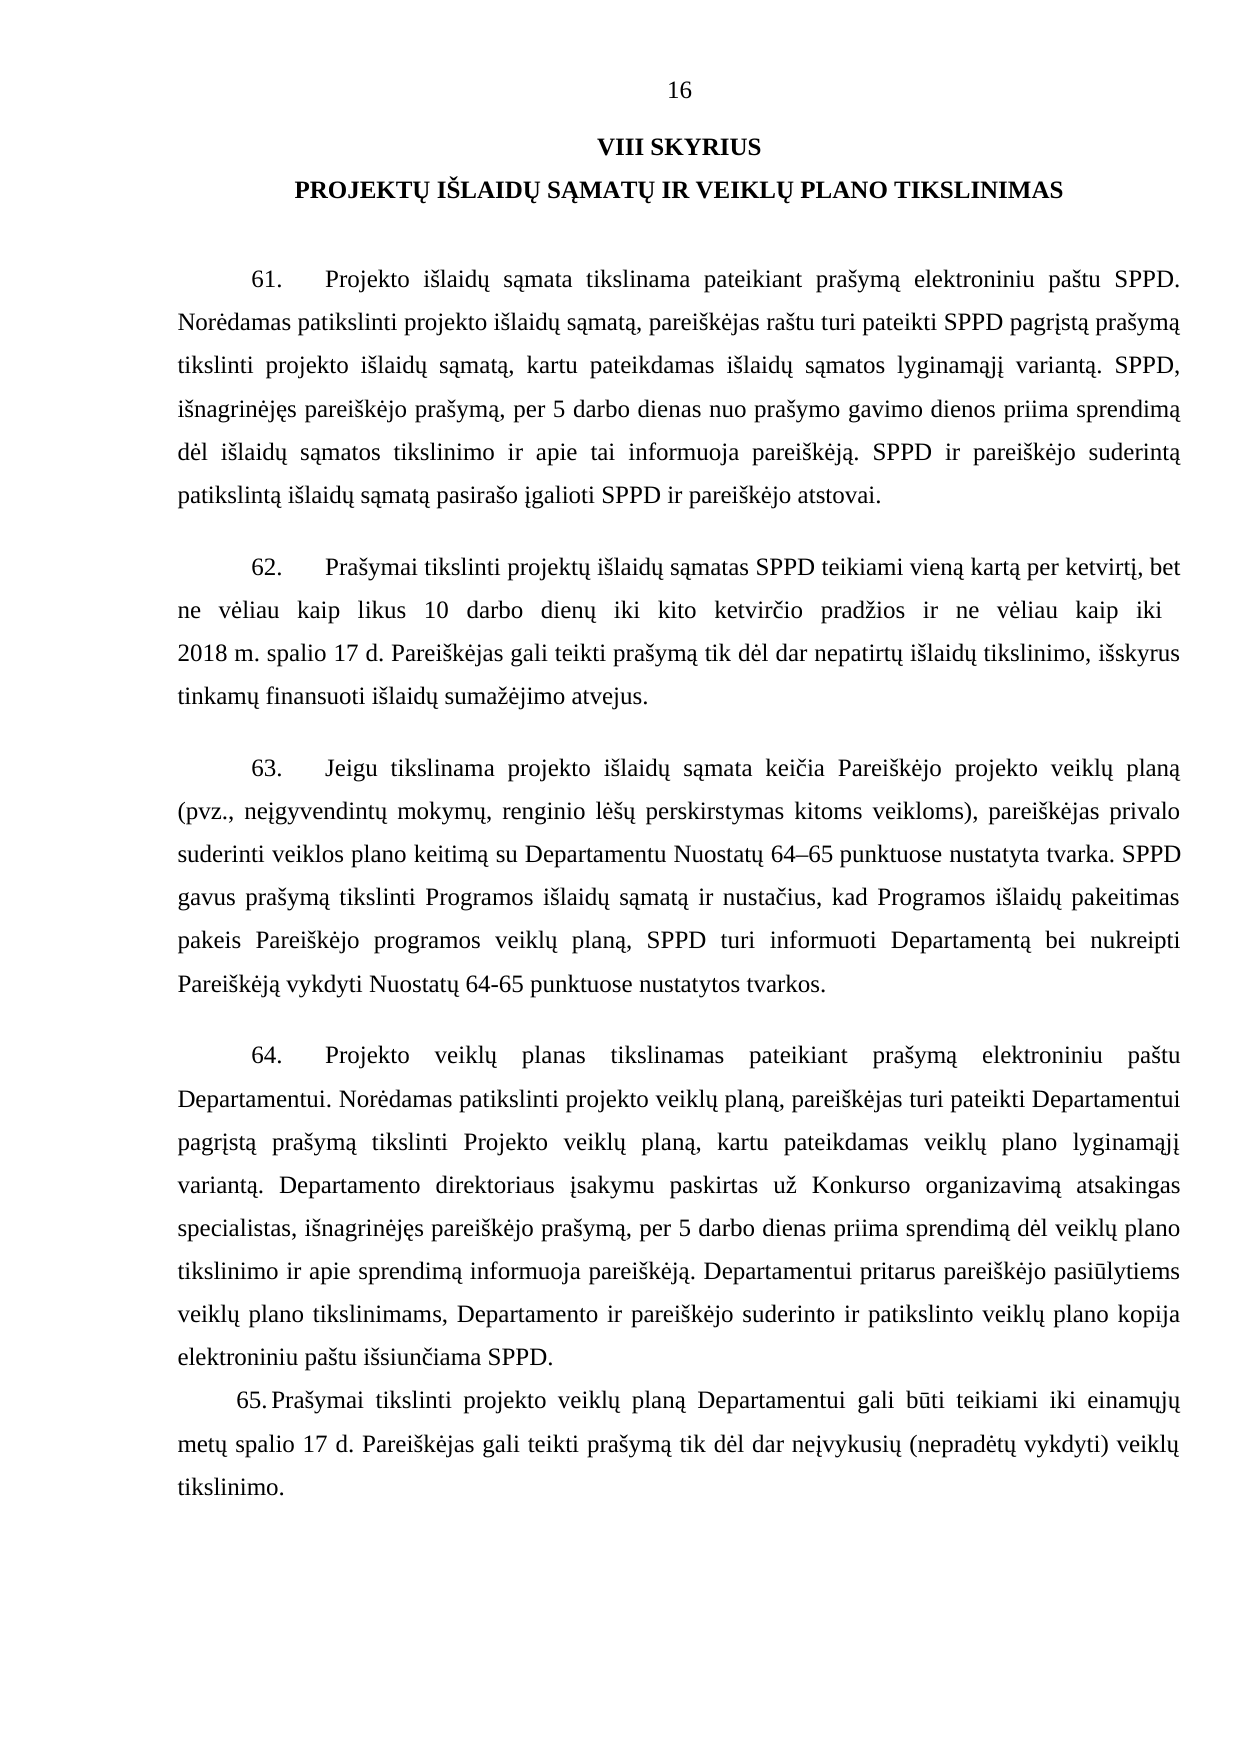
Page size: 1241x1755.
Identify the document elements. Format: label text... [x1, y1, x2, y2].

text 64. Projekto veiklų planas tikslinamas pateikiant prašymą elektroniniu paštu Departamentui. Norėdamas patikslinti projekto veiklų planą, pareiškėjas turi pateikti Departamentui pagrįstą prašymą tikslinti Projekto veiklų planą, kartu pateikdamas veiklų plano lyginamąjį variantą. Departamento direktoriaus įsakymu paskirtas už Konkurso organizavimą atsakingas specialistas, išnagrinėjęs pareiškėjo prašymą, per 5 darbo dienas priima sprendimą dėl veiklų plano tikslinimo ir apie sprendimą informuoja pareiškėją. Departamentui pritarus pareiškėjo pasiūlytiems veiklų plano tikslinimams, Departamento ir pareiškėjo suderinto ir patikslinto veiklų plano kopija elektroniniu paštu išsiunčiama SPPD. [177, 1041, 1181, 1371]
text 63. Jeigu tikslinama projekto išlaidų sąmata keičia Pareiškėjo projekto veiklų planą (pvz., neįgyvendintų mokymų, renginio lėšų perskirstymas kitoms veikloms), pareiškėjas privalo suderinti veiklos plano keitimą su Departamentu Nuostatų 64–65 punktuose nustatyta tvarka. SPPD gavus prašymą tikslinti Programos išlaidų sąmatą ir nustačius, kad Programos išlaidų pakeitimas pakeis Pareiškėjo programos veiklų planą, SPPD turi informuoti Departamentą bei nukreipti Pareiškėją vykdyti Nuostatų 64-65 punktuose nustatytos tvarkos. [177, 753, 1181, 997]
text 61. Projekto išlaidų sąmata tikslinama pateikiant prašymą elektroniniu paštu SPPD. Norėdamas patikslinti projekto išlaidų sąmatą, pareiškėjas raštu turi pateikti SPPD pagrįstą prašymą tikslinti projekto išlaidų sąmatą, kartu pateikdamas išlaidų sąmatos lyginamąjį variantą. SPPD, išnagrinėjęs pareiškėjo prašymą, per 5 darbo dienas nuo prašymo gavimo dienos priima sprendimą dėl išlaidų sąmatos tikslinimo ir apie tai informuoja pareiškėją. SPPD ir pareiškėjo suderintą patikslintą išlaidų sąmatą pasirašo įgalioti SPPD ir pareiškėjo atstovai. [177, 264, 1181, 509]
text 65. Prašymai tikslinti projekto veiklų planą Departamentui gali būti teikiami iki einamųjų metų spalio 17 d. Pareiškėjas gali teikti prašymą tik dėl dar neįvykusių (nepradėtų vykdyti) veiklų tikslinimo. [177, 1386, 1181, 1501]
text VIII SKYRIUS [177, 132, 1181, 161]
text 62. Prašymai tikslinti projektų išlaidų sąmatas SPPD teikiami vieną kartą per ketvirtį, bet ne vėliau kaip likus 10 darbo dienų iki kito ketvirčio pradžios ir ne vėliau kaip iki 2018 m. spalio 17 d. Pareiškėjas gali teikti prašymą tik dėl dar nepatirtų išlaidų tikslinimo, išskyrus tinkamų finansuoti išlaidų sumažėjimo atvejus. [177, 552, 1181, 710]
text PROJEKTŲ IŠLAIDŲ SĄMATŲ IR VEIKLŲ PLANO TIKSLINIMAS [177, 176, 1181, 204]
